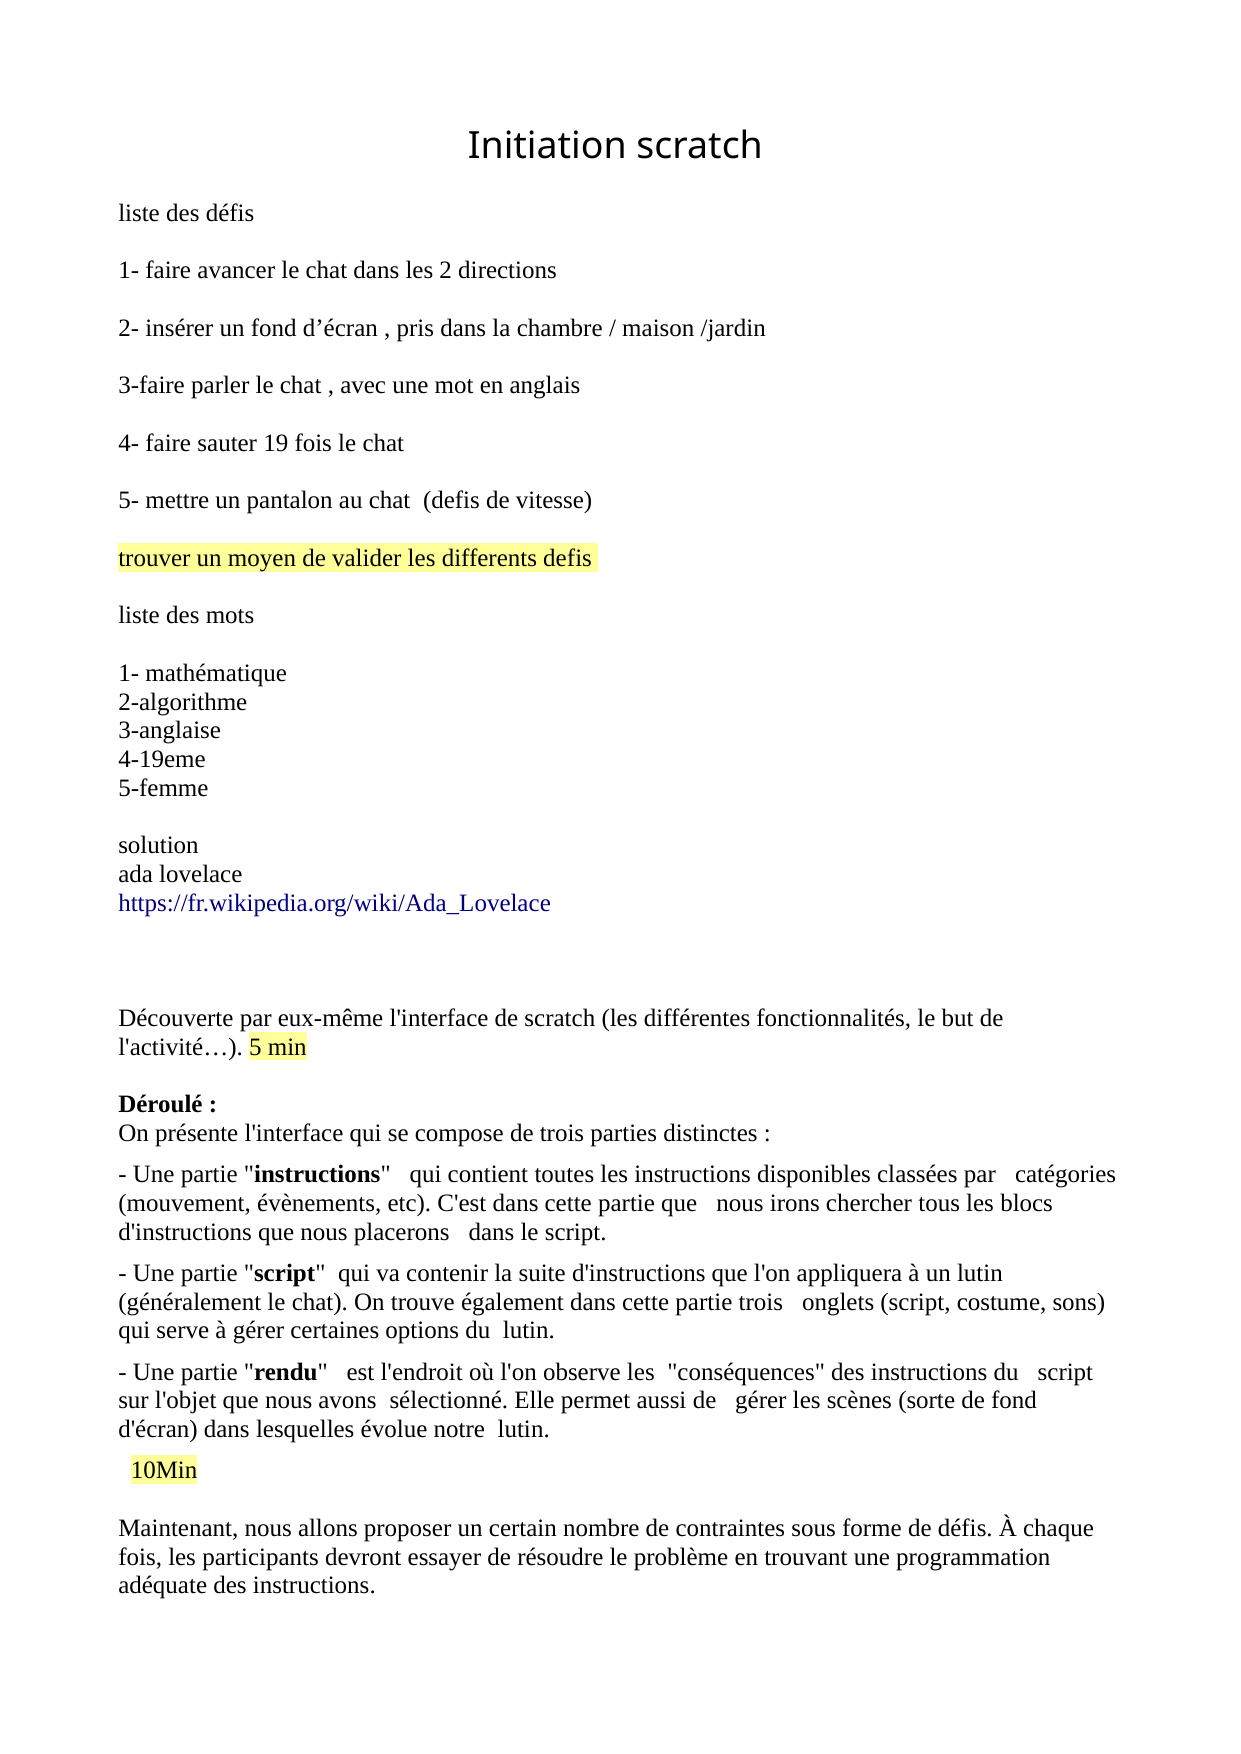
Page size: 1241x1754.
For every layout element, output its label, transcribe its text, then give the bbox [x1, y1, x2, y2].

text 1- mathématique [118, 658, 1122, 687]
text Initiation scratch [118, 118, 1122, 169]
text On présente l'interface qui se compose de trois parties distinctes : [118, 1118, 1122, 1147]
text 1- faire avancer le chat dans les 2 directions [118, 255, 1122, 284]
text 5- mettre un pantalon au chat (defis de vitesse) [118, 485, 1122, 514]
text 4- faire sauter 19 fois le chat [118, 428, 1122, 457]
text Découverte par eux-même l'interface de scratch (les différentes fonctionnalités, le but de l'activité…). 5 min [118, 1003, 1122, 1060]
text ada lovelace [118, 859, 1122, 888]
text trouver un moyen de valider les differents defis [118, 543, 1122, 572]
text - Une partie "rendu" est l'endroit où l'on observe les "conséquences" des instructions du script sur l'objet que nous avons sélectionné. Elle permet aussi de gérer les scènes (sorte de fond d'écran) dans lesquelles évolue notre lutin. [118, 1357, 1122, 1443]
text Déroulé : [118, 1089, 1122, 1118]
text liste des défis [118, 198, 1122, 227]
text - Une partie "script" qui va contenir la suite d'instructions que l'on appliquera à un lutin (généralement le chat). On trouve également dans cette partie trois onglets (script, costume, sons) qui serve à gérer certaines options du lutin. [118, 1258, 1122, 1344]
text 3-faire parler le chat , avec une mot en anglais [118, 370, 1122, 399]
text 10Min [118, 1455, 1122, 1484]
text solution [118, 830, 1122, 859]
text 3-anglaise [118, 715, 1122, 744]
text 4-19eme [118, 744, 1122, 773]
text Maintenant, nous allons proposer un certain nombre de contraintes sous forme de défis. À chaque fois, les participants devront essayer de résoudre le problème en trouvant une programmation adéquate des instructions. [118, 1513, 1122, 1599]
text 2- insérer un fond d’écran , pris dans la chambre / maison /jardin [118, 313, 1122, 342]
text 5-femme [118, 773, 1122, 802]
text https://fr.wikipedia.org/wiki/Ada_Lovelace [118, 888, 1122, 917]
text liste des mots [118, 600, 1122, 629]
text - Une partie "instructions" qui contient toutes les instructions disponibles classées par catégories (mouvement, évènements, etc). C'est dans cette partie que nous irons chercher tous les blocs d'instructions que nous placerons dans le script. [118, 1159, 1122, 1245]
text 2-algorithme [118, 687, 1122, 715]
